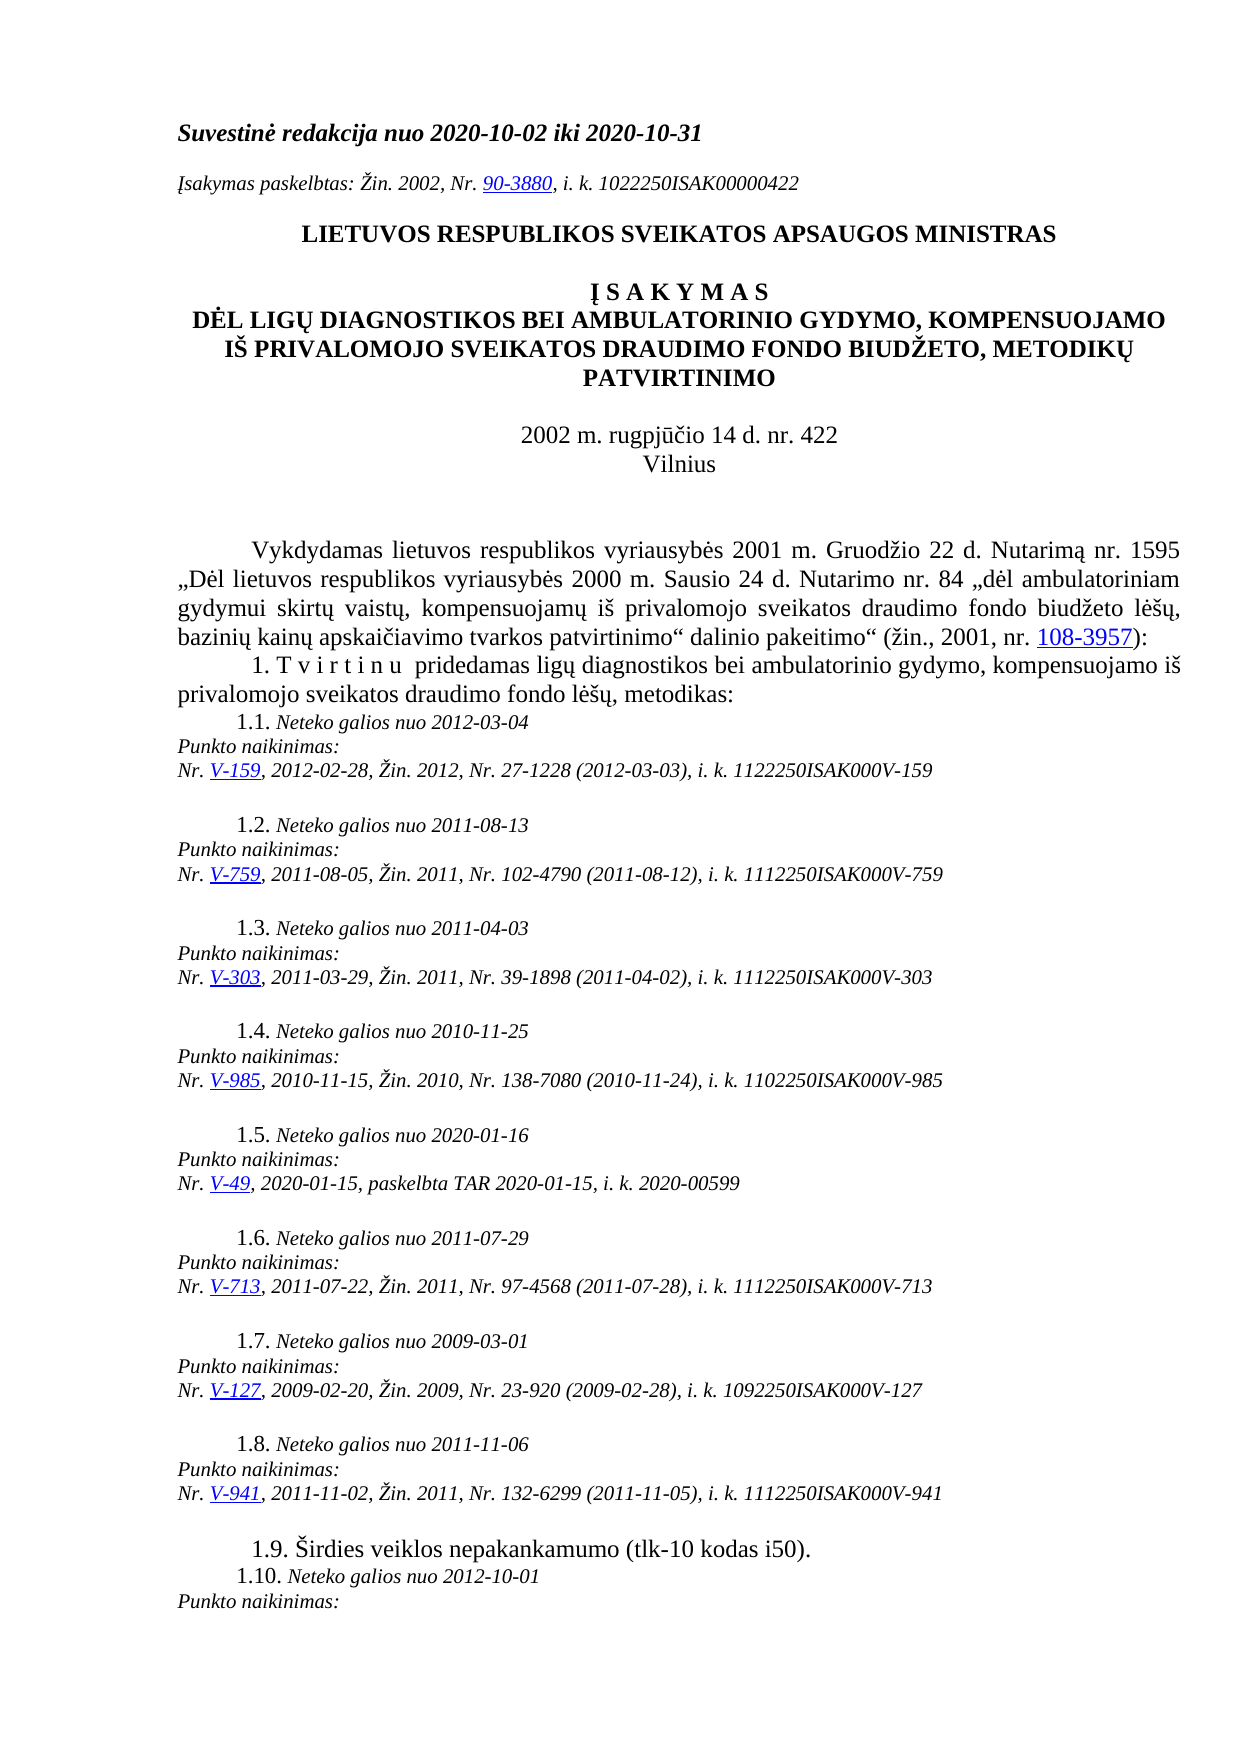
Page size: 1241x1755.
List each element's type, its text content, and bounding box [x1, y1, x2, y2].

text 1.3. Neteko galios nuo 2011-04-03 [177, 914, 1181, 941]
text 1. Tvirtinu pridedamas ligų diagnostikos bei ambulatorinio gydymo, kompensuojamo iš privalomojo sveikatos draudimo fondo lėšų, metodikas: [177, 650, 1181, 708]
text Vilnius [177, 449, 1181, 478]
text Punkto naikinimas: [177, 1457, 1181, 1481]
text Punkto naikinimas: [177, 941, 1181, 965]
text 1.6. Neteko galios nuo 2011-07-29 [177, 1224, 1181, 1250]
text 1.5. Neteko galios nuo 2020-01-16 [177, 1121, 1181, 1147]
text 1.4. Neteko galios nuo 2010-11-25 [177, 1017, 1181, 1044]
text 1.7. Neteko galios nuo 2009-03-01 [177, 1327, 1181, 1353]
text Punkto naikinimas: [177, 1589, 1181, 1613]
text DĖL LIGŲ DIAGNOSTIKOS BEI AMBULATORINIO GYDYMO, KOMPENSUOJAMO IŠ PRIVALOMOJO SVEIKATOS DRAUDIMO FONDO BIUDŽETO, METODIKŲ PATVIRTINIMO [177, 305, 1181, 392]
text LIETUVOS RESPUBLIKOS SVEIKATOS APSAUGOS MINISTRAS [177, 219, 1181, 248]
text 1.9. Širdies veiklos nepakankamumo (tlk-10 kodas i50). [177, 1534, 1181, 1562]
text Punkto naikinimas: [177, 1250, 1181, 1274]
text Nr. V-49, 2020-01-15, paskelbta TAR 2020-01-15, i. k. 2020-00599 [177, 1171, 1181, 1195]
text Nr. V-127, 2009-02-20, Žin. 2009, Nr. 23-920 (2009-02-28), i. k. 1092250ISAK000V-127 [177, 1378, 1181, 1402]
text Vykdydamas lietuvos respublikos vyriausybės 2001 m. Gruodžio 22 d. Nutarimą nr. 1595 „Dėl lietuvos respublikos vyriausybės 2000 m. Sausio 24 d. Nutarimo nr. 84 „dėl ambulatoriniam gydymui skirtų vaistų, kompensuojamų iš privalomojo sveikatos draudimo fondo biudžeto lėšų, bazinių kainų apskaičiavimo tvarkos patvirtinimo“ dalinio pakeitimo“ (žin., 2001, nr. 108-3957): [177, 535, 1181, 650]
text Punkto naikinimas: [177, 1353, 1181, 1378]
text 1.8. Neteko galios nuo 2011-11-06 [177, 1430, 1181, 1457]
text Nr. V-713, 2011-07-22, Žin. 2011, Nr. 97-4568 (2011-07-28), i. k. 1112250ISAK000V-713 [177, 1274, 1181, 1298]
text Nr. V-985, 2010-11-15, Žin. 2010, Nr. 138-7080 (2010-11-24), i. k. 1102250ISAK000V-985 [177, 1068, 1181, 1092]
text Nr. V-159, 2012-02-28, Žin. 2012, Nr. 27-1228 (2012-03-03), i. k. 1122250ISAK000V-159 [177, 758, 1181, 782]
text 1.1. Neteko galios nuo 2012-03-04 [177, 708, 1181, 734]
text Punkto naikinimas: [177, 1044, 1181, 1068]
text 1.10. Neteko galios nuo 2012-10-01 [177, 1562, 1181, 1589]
text Punkto naikinimas: [177, 734, 1181, 758]
text Nr. V-303, 2011-03-29, Žin. 2011, Nr. 39-1898 (2011-04-02), i. k. 1112250ISAK000V-303 [177, 965, 1181, 989]
text Punkto naikinimas: [177, 1147, 1181, 1171]
text 2002 m. rugpjūčio 14 d. nr. 422 [177, 420, 1181, 449]
text Suvestinė redakcija nuo 2020-10-02 iki 2020-10-31 [177, 118, 1181, 147]
text Nr. V-759, 2011-08-05, Žin. 2011, Nr. 102-4790 (2011-08-12), i. k. 1112250ISAK000V-759 [177, 861, 1181, 886]
text 1.2. Neteko galios nuo 2011-08-13 [177, 811, 1181, 837]
text Įsakymas paskelbtas: Žin. 2002, Nr. 90-3880, i. k. 1022250ISAK00000422 [177, 171, 1181, 195]
text Punkto naikinimas: [177, 837, 1181, 861]
text Nr. V-941, 2011-11-02, Žin. 2011, Nr. 132-6299 (2011-11-05), i. k. 1112250ISAK000V-941 [177, 1481, 1181, 1505]
text Į S A K Y M A S [177, 277, 1181, 305]
